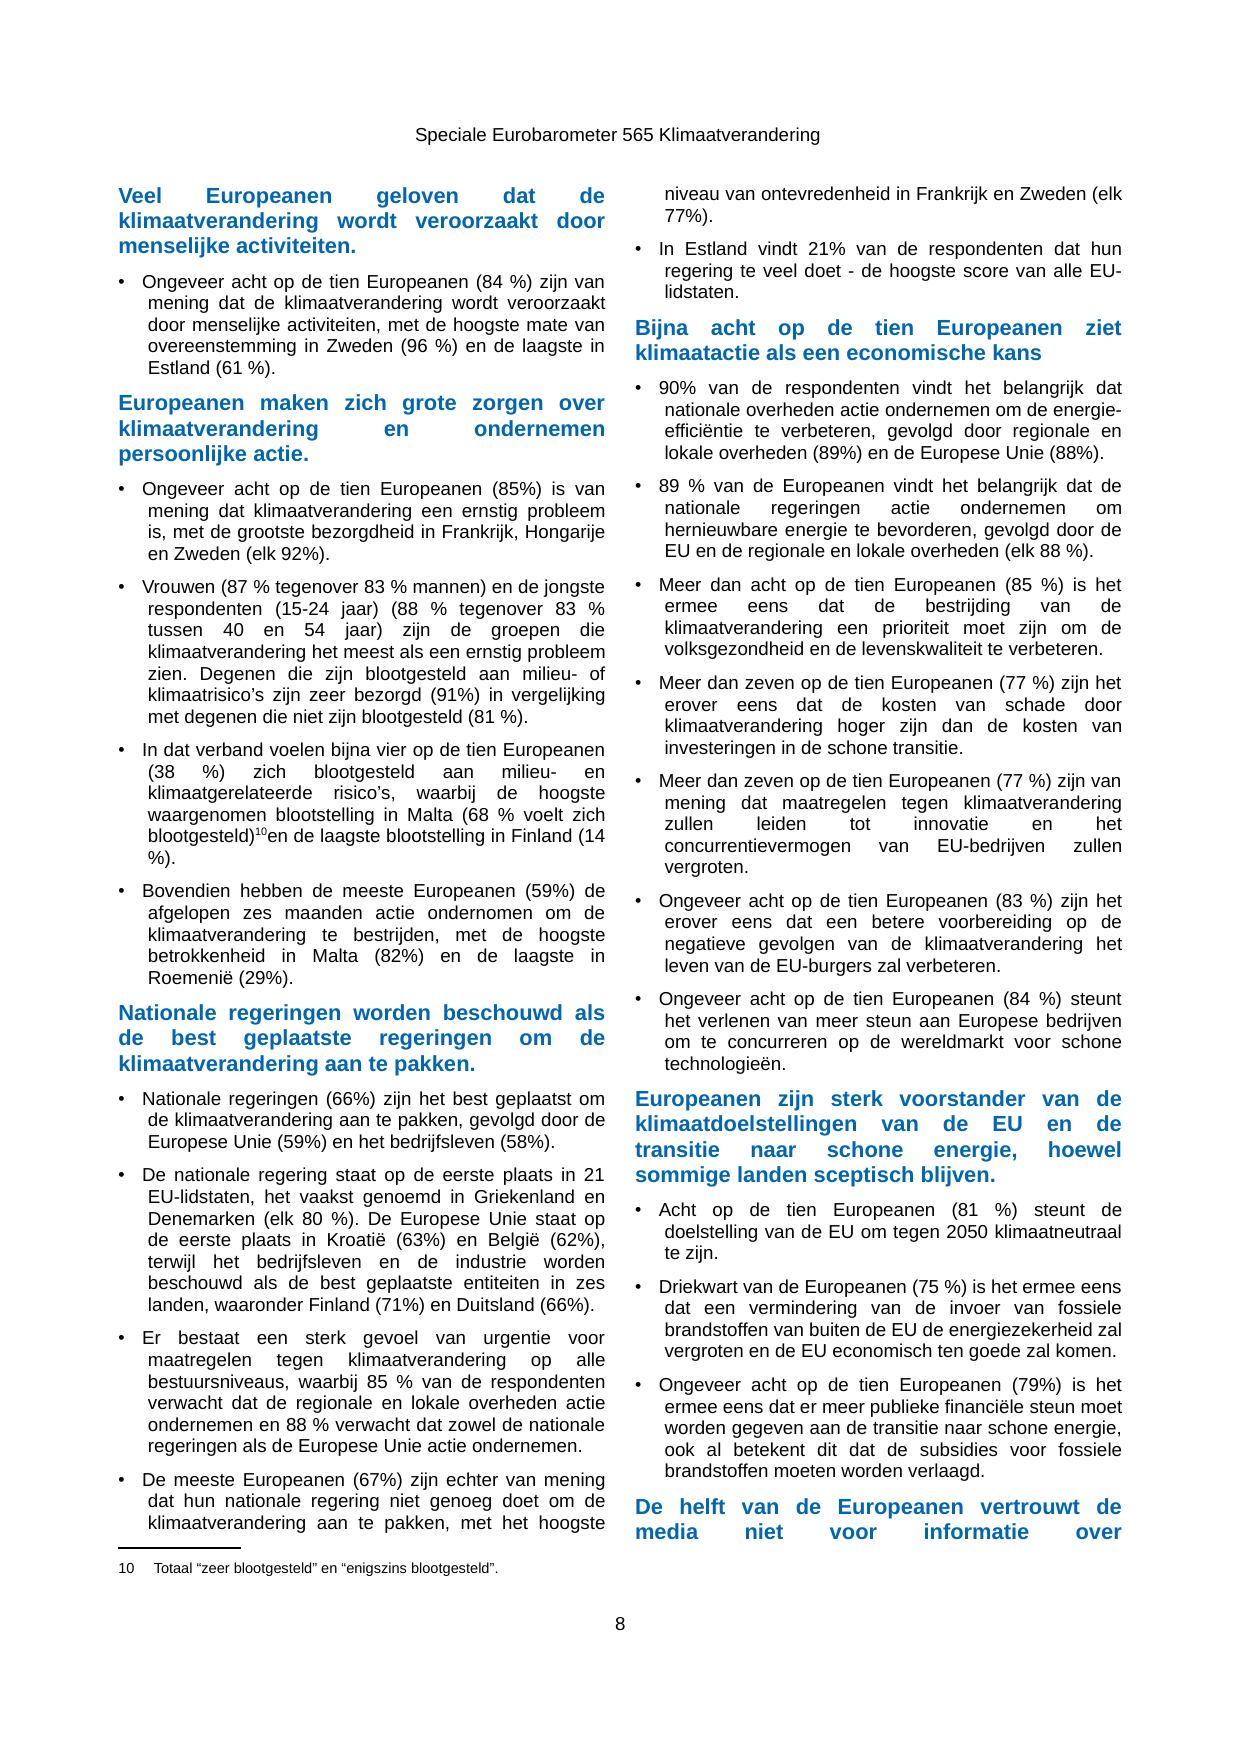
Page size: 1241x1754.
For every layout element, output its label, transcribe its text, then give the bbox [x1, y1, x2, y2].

list Ongeveer acht op de tien Europeanen (84 %) steunt het verlenen van meer steun aan Europese bedrijven om te concurreren op de wereldmarkt voor schone technologieën. [635, 988, 1122, 1074]
list Totaal “zeer blootgesteld” en “enigszins blootgesteld”. [118, 1560, 605, 1577]
list In Estland vindt 21% van de respondenten dat hun regering te veel doet - de hoogste score van alle EU-lidstaten. [635, 238, 1122, 303]
list 90% van de respondenten vindt het belangrijk dat nationale overheden actie ondernemen om de energie-efficiëntie te verbeteren, gevolgd door regionale en lokale overheden (89%) en de Europese Unie (88%). [635, 377, 1122, 463]
text Nationale regeringen worden beschouwd als de best geplaatste regeringen om de klimaatverandering aan te pakken. [118, 1000, 605, 1076]
list Driekwart van de Europeanen (75 %) is het ermee eens dat een vermindering van de invoer van fossiele brandstoffen van buiten de EU de energiezekerheid zal vergroten en de EU economisch ten goede zal komen. [635, 1276, 1122, 1362]
list Ongeveer acht op de tien Europeanen (84 %) zijn van mening dat de klimaatverandering wordt veroorzaakt door menselijke activiteiten, met de hoogste mate van overeenstemming in Zweden (96 %) en de laagste in Estland (61 %). [118, 271, 605, 378]
list Nationale regeringen (66%) zijn het best geplaatst om de klimaatverandering aan te pakken, gevolgd door de Europese Unie (59%) en het bedrijfsleven (58%). [118, 1088, 605, 1152]
list Vrouwen (87 % tegenover 83 % mannen) en de jongste respondenten (15-24 jaar) (88 % tegenover 83 % tussen 40 en 54 jaar) zijn de groepen die klimaatverandering het meest als een ernstig probleem zien. Degenen die zijn blootgesteld aan milieu- of klimaatrisico’s zijn zeer bezorgd (91%) in vergelijking met degenen die niet zijn blootgesteld (81 %). [118, 576, 605, 727]
list In dat verband voelen bijna vier op de tien Europeanen (38 %) zich blootgesteld aan milieu- en klimaatgerelateerde risico’s, waarbij de hoogste waargenomen blootstelling in Malta (68 % voelt zich blootgesteld)en de laagste blootstelling in Finland (14 %). [118, 739, 605, 868]
list Ongeveer acht op de tien Europeanen (79%) is het ermee eens dat er meer publieke financiële steun moet worden gegeven aan de transitie naar schone energie, ook al betekent dit dat de subsidies voor fossiele brandstoffen moeten worden verlaagd. [635, 1374, 1122, 1482]
list De meeste Europeanen (67%) zijn echter van mening dat hun nationale regering niet genoeg doet om de klimaatverandering aan te pakken, met het hoogste [118, 1468, 605, 1533]
text De helft van de Europeanen vertrouwt de media niet voor informatie over [635, 1493, 1122, 1544]
list Bovendien hebben de meeste Europeanen (59%) de afgelopen zes maanden actie ondernomen om de klimaatverandering te bestrijden, met de hoogste betrokkenheid in Malta (82%) en de laagste in Roemenië (29%). [118, 880, 605, 988]
list Meer dan acht op de tien Europeanen (85 %) is het ermee eens dat de bestrijding van de klimaatverandering een prioriteit moet zijn om de volksgezondheid en de levenskwaliteit te verbeteren. [635, 573, 1122, 660]
list Ongeveer acht op de tien Europeanen (83 %) zijn het erover eens dat een betere voorbereiding op de negatieve gevolgen van de klimaatverandering het leven van de EU-burgers zal verbeteren. [635, 890, 1122, 976]
text Europeanen zijn sterk voorstander van de klimaatdoelstellingen van de EU en de transitie naar schone energie, hoewel sommige landen sceptisch blijven. [635, 1086, 1122, 1187]
text Veel Europeanen geloven dat de klimaatverandering wordt veroorzaakt door menselijke activiteiten. [118, 183, 605, 259]
list Acht op de tien Europeanen (81 %) steunt de doelstelling van de EU om tegen 2050 klimaatneutraal te zijn. [635, 1199, 1122, 1264]
text Bijna acht op de tien Europeanen ziet klimaatactie als een economische kans [635, 315, 1122, 365]
list Meer dan zeven op de tien Europeanen (77 %) zijn het erover eens dat de kosten van schade door klimaatverandering hoger zijn dan de kosten van investeringen in de schone transitie. [635, 672, 1122, 758]
text Europeanen maken zich grote zorgen over klimaatverandering en ondernemen persoonlijke actie. [118, 390, 605, 466]
list Ongeveer acht op de tien Europeanen (85%) is van mening dat klimaatverandering een ernstig probleem is, met de grootste bezorgdheid in Frankrijk, Hongarije en Zweden (elk 92%). [118, 478, 605, 564]
list Er bestaat een sterk gevoel van urgentie voor maatregelen tegen klimaatverandering op alle bestuursniveaus, waarbij 85 % van de respondenten verwacht dat de regionale en lokale overheden actie ondernemen en 88 % verwacht dat zowel de nationale regeringen als de Europese Unie actie ondernemen. [118, 1327, 605, 1457]
list De nationale regering staat op de eerste plaats in 21 EU-lidstaten, het vaakst genoemd in Griekenland en Denemarken (elk 80 %). De Europese Unie staat op de eerste plaats in Kroatië (63%) en België (62%), terwijl het bedrijfsleven en de industrie worden beschouwd als de best geplaatste entiteiten in zes landen, waaronder Finland (71%) en Duitsland (66%). [118, 1164, 605, 1315]
list niveau van ontevredenheid in Frankrijk en Zweden (elk 77%). [635, 183, 1122, 226]
list Meer dan zeven op de tien Europeanen (77 %) zijn van mening dat maatregelen tegen klimaatverandering zullen leiden tot innovatie en het concurrentievermogen van EU-bedrijven zullen vergroten. [635, 770, 1122, 878]
list 89 % van de Europeanen vindt het belangrijk dat de nationale regeringen actie ondernemen om hernieuwbare energie te bevorderen, gevolgd door de EU en de regionale en lokale overheden (elk 88 %). [635, 475, 1122, 562]
